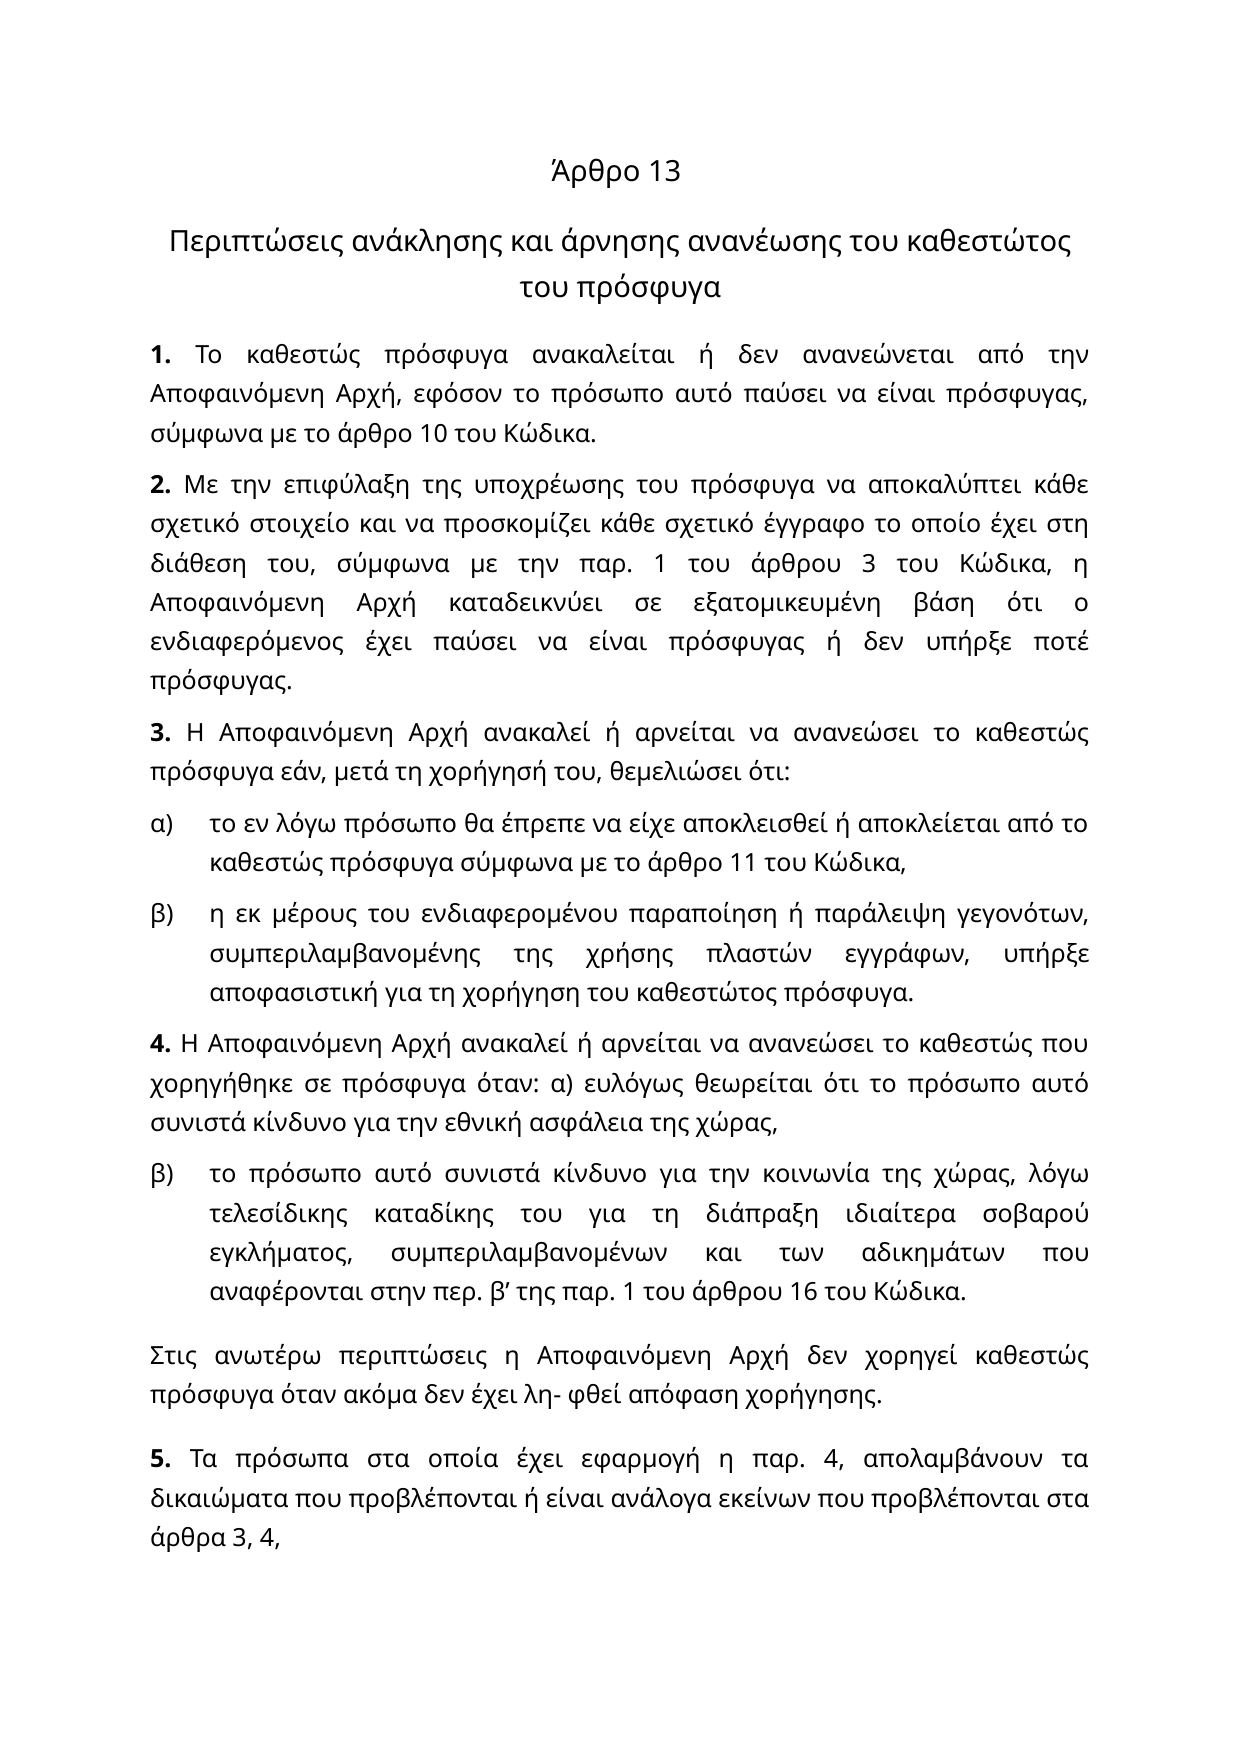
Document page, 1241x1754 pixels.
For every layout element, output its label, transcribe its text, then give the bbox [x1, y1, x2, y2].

text 3. Η Αποφαινόμενη Αρχή ανακαλεί ή αρνείται να ανανεώσει το καθεστώς πρόσφυγα εάν, μετά τη χορήγησή του, θεμελιώσει ότι: [150, 714, 1090, 788]
text 5. Τα πρόσωπα στα οποία έχει εφαρμογή η παρ. 4, απολαμβάνουν τα δικαιώματα που προβλέπονται ή είναι ανάλογα εκείνων που προβλέπονται στα άρθρα 3, 4, [150, 1441, 1090, 1553]
subtitle Περιπτώσεις ανάκλησης και άρνησης ανανέωσης του καθεστώτος του πρόσφυγα [150, 221, 1090, 306]
subtitle Άρθρο 13 [150, 150, 1090, 190]
text 1. Το καθεστώς πρόσφυγα ανακαλείται ή δεν ανανεώνεται από την Αποφαινόμενη Αρχή, εφόσον το πρόσωπο αυτό παύσει να είναι πρόσφυγας, σύμφωνα με το άρθρο 10 του Κώδικα. [150, 337, 1090, 449]
list α) το εν λόγω πρόσωπο θα έπρεπε να είχε αποκλεισθεί ή αποκλείεται από το καθεστώς πρόσφυγα σύμφωνα με το άρθρο 11 του Κώδικα, [150, 805, 1090, 878]
text Στις ανωτέρω περιπτώσεις η Αποφαινόμενη Αρχή δεν χορηγεί καθεστώς πρόσφυγα όταν ακόμα δεν έχει λη- φθεί απόφαση χορήγησης. [150, 1338, 1090, 1411]
list β) το πρόσωπο αυτό συνιστά κίνδυνο για την κοινωνία της χώρας, λόγω τελεσίδικης καταδίκης του για τη διάπραξη ιδιαίτερα σοβαρού εγκλήματος, συμπεριλαμβανομένων και των αδικημάτων που αναφέρονται στην περ. β’ της παρ. 1 του άρθρου 16 του Κώδικα. [150, 1156, 1090, 1308]
text 4. Η Aποφαινόμενη Aρχή ανακαλεί ή αρνείται να ανανεώσει το καθεστώς που χορηγήθηκε σε πρόσφυγα όταν: α) ευλόγως θεωρείται ότι το πρόσωπο αυτό συνιστά κίνδυνο για την εθνική ασφάλεια της χώρας, [150, 1026, 1090, 1138]
text 2. Με την επιφύλαξη της υποχρέωσης του πρόσφυγα να αποκαλύπτει κάθε σχετικό στοιχείο και να προσκομίζει κάθε σχετικό έγγραφο το οποίο έχει στη διάθεση του, σύμφωνα με την παρ. 1 του άρθρου 3 του Κώδικα, η Aποφαινόμενη Αρχή καταδεικνύει σε εξατομικευμένη βάση ότι ο ενδιαφερόμενος έχει παύσει να είναι πρόσφυγας ή δεν υπήρξε ποτέ πρόσφυγας. [150, 467, 1090, 697]
list β) η εκ μέρους του ενδιαφερομένου παραποίηση ή παράλειψη γεγονότων, συμπεριλαμβανομένης της χρήσης πλαστών εγγράφων, υπήρξε αποφασιστική για τη χορήγηση του καθεστώτος πρόσφυγα. [150, 896, 1090, 1008]
